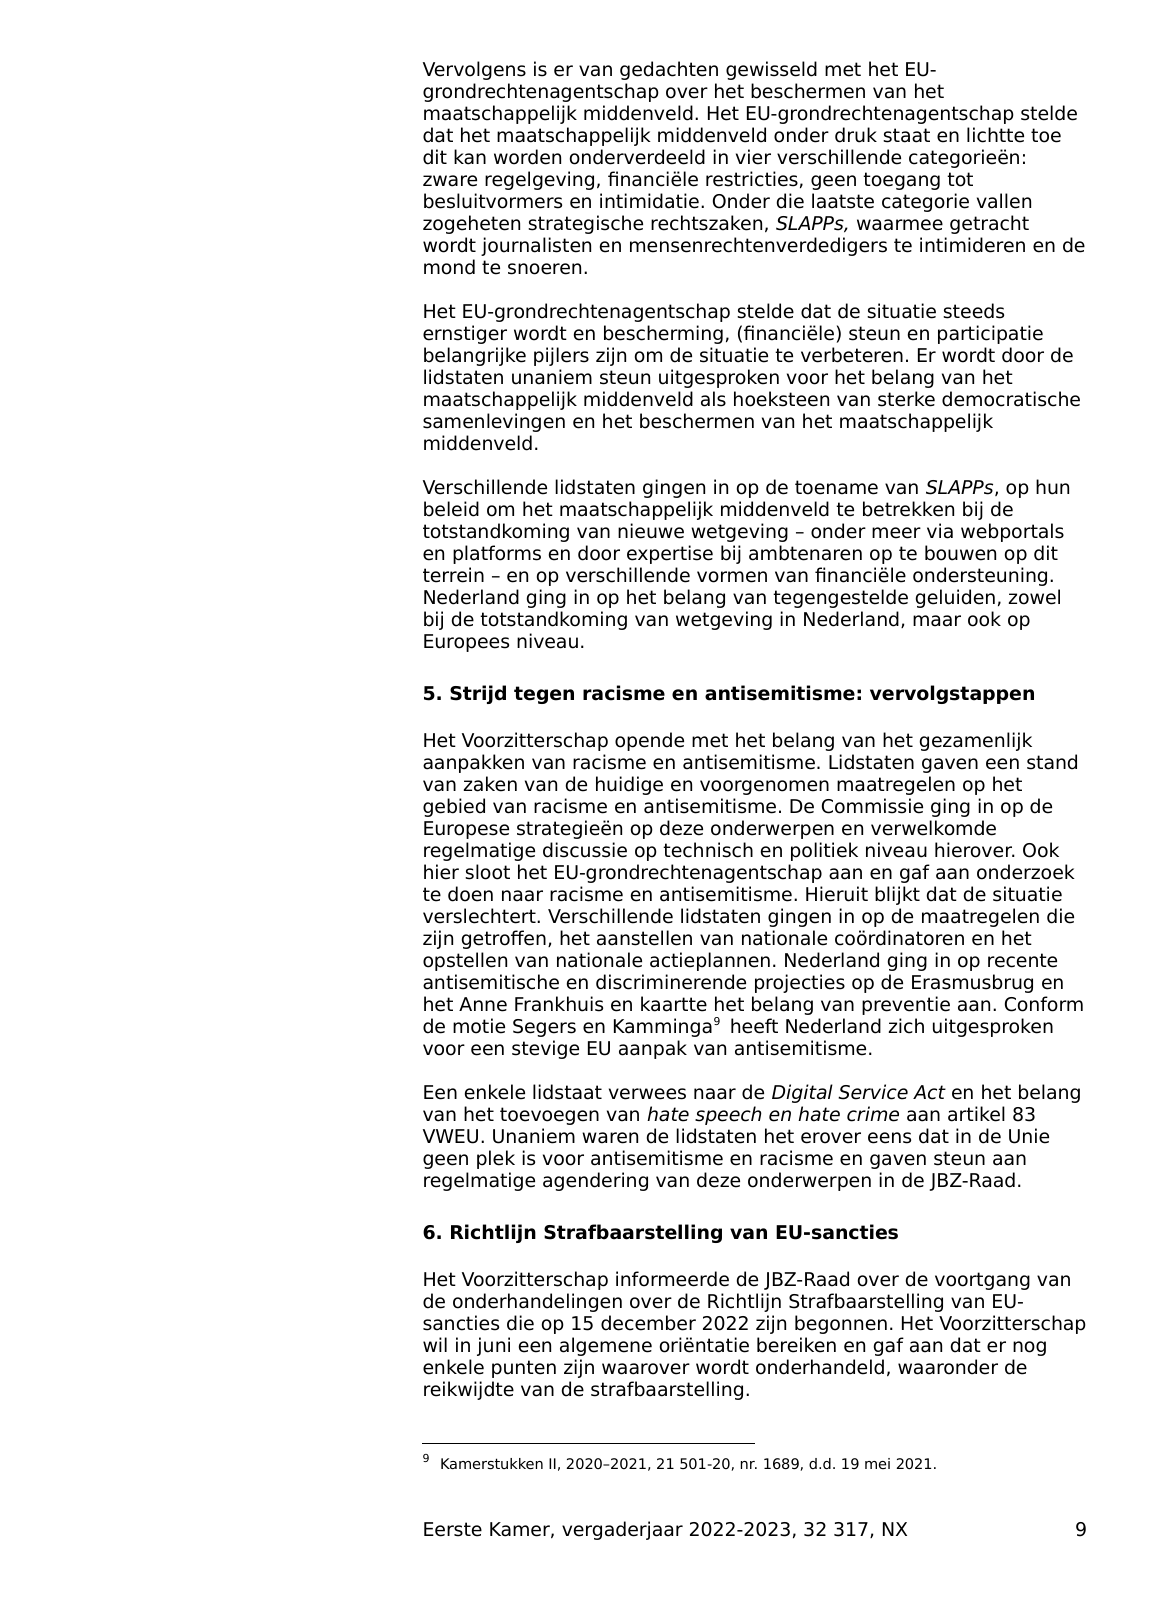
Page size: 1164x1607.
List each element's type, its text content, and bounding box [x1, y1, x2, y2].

text Verschillende lidstaten gingen in op de toename van SLAPPs, op hun beleid om het maatschappelijk middenveld te betrekken bij de totstandkoming van nieuwe wetgeving – onder meer via webportals en platforms en door expertise bij ambtenaren op te bouwen op dit terrein – en op verschillende vormen van financiële ondersteuning. Nederland ging in op het belang van tegengestelde geluiden, zowel bij de totstandkoming van wetgeving in Nederland, maar ook op Europees niveau. [422, 477, 1087, 653]
text Een enkele lidstaat verwees naar de Digital Service Act en het belang van het toevoegen van hate speech en hate crime aan artikel 83 VWEU. Unaniem waren de lidstaten het erover eens dat in de Unie geen plek is voor antisemitisme en racisme en gaven steun aan regelmatige agendering van deze onderwerpen in de JBZ-Raad. [422, 1082, 1087, 1192]
text Vervolgens is er van gedachten gewisseld met het EU-grondrechtenagentschap over het beschermen van het maatschappelijk middenveld. Het EU-grondrechtenagentschap stelde dat het maatschappelijk middenveld onder druk staat en lichtte toe dit kan worden onderverdeeld in vier verschillende categorieën: zware regelgeving, financiële restricties, geen toegang tot besluitvormers en intimidatie. Onder die laatste categorie vallen zogeheten strategische rechtszaken, SLAPPs, waarmee getracht wordt journalisten en mensenrechtenverdedigers te intimideren en de mond te snoeren. [422, 59, 1087, 279]
text Het Voorzitterschap opende met het belang van het gezamenlijk aanpakken van racisme en antisemitisme. Lidstaten gaven een stand van zaken van de huidige en voorgenomen maatregelen op het gebied van racisme en antisemitisme. De Commissie ging in op de Europese strategieën op deze onderwerpen en verwelkomde regelmatige discussie op technisch en politiek niveau hierover. Ook hier sloot het EU-grondrechtenagentschap aan en gaf aan onderzoek te doen naar racisme en antisemitisme. Hieruit blijkt dat de situatie verslechtert. Verschillende lidstaten gingen in op de maatregelen die zijn getroffen, het aanstellen van nationale coördinatoren en het opstellen van nationale actieplannen. Nederland ging in op recente antisemitische en discriminerende projecties op de Erasmusbrug en het Anne Frankhuis en kaartte het belang van preventie aan. Conform de motie Segers en Kamminga heeft Nederland zich uitgesproken voor een stevige EU aanpak van antisemitisme. [422, 730, 1087, 1059]
text Kamerstukken II, 2020–2021, 21 501-20, nr. 1689, d.d. 19 mei 2021. [422, 1452, 1087, 1474]
text Het Voorzitterschap informeerde de JBZ-Raad over de voortgang van de onderhandelingen over de Richtlijn Strafbaarstelling van EU-sancties die op 15 december 2022 zijn begonnen. Het Voorzitterschap wil in juni een algemene oriëntatie bereiken en gaf aan dat er nog enkele punten zijn waarover wordt onderhandeld, waaronder de reikwijdte van de strafbaarstelling. [422, 1269, 1087, 1401]
text Het EU-grondrechtenagentschap stelde dat de situatie steeds ernstiger wordt en bescherming, (financiële) steun en participatie belangrijke pijlers zijn om de situatie te verbeteren. Er wordt door de lidstaten unaniem steun uitgesproken voor het belang van het maatschappelijk middenveld als hoeksteen van sterke democratische samenlevingen en het beschermen van het maatschappelijk middenveld. [422, 301, 1087, 455]
subtitle 6. Richtlijn Strafbaarstelling van EU-sancties [422, 1222, 1087, 1244]
subtitle 5. Strijd tegen racisme en antisemitisme: vervolgstappen [422, 683, 1087, 705]
